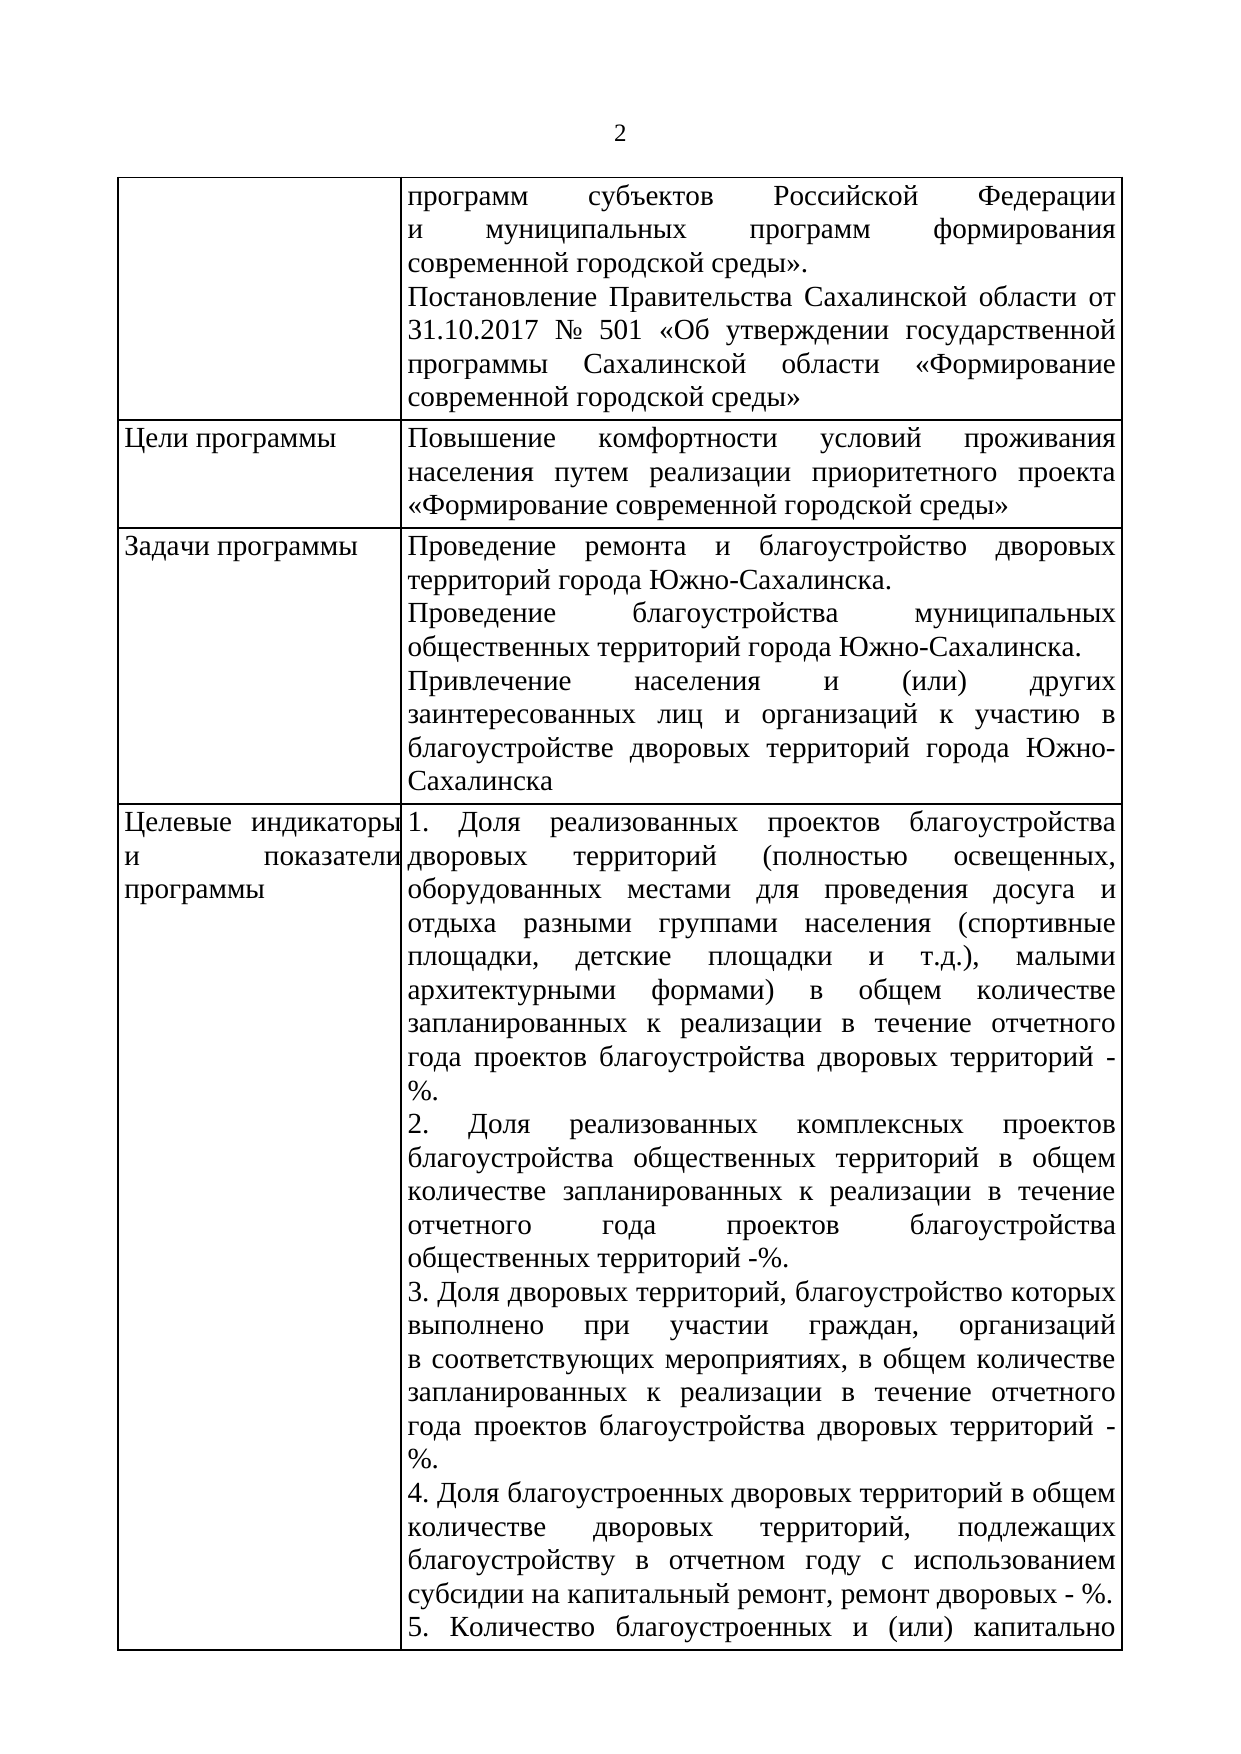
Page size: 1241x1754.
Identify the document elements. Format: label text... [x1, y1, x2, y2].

table_cell программ субъектов Российской Федерации и муниципальных программ формирования современной городской среды». Постановление Правительства Сахалинской области от 31.10.2017 № 501 «Об утверждении государственной программы Сахалинской области «Формирование современной городской среды» [402, 178, 1121, 419]
table_cell [119, 178, 400, 419]
table_cell 1. Доля реализованных проектов благоустройства дворовых территорий (полностью освещенных, оборудованных местами для проведения досуга и отдыха разными группами населения (спортивные площадки, детские площадки и т.д.), малыми архитектурными формами) в общем количестве запланированных к реализации в течение отчетного года проектов благоустройства дворовых территорий - %. 2. Доля реализованных комплексных проектов благоустройства общественных территорий в общем количестве запланированных к реализации в течение отчетного года проектов благоустройства общественных территорий -%. 3. Доля дворовых территорий, благоустройство которых выполнено при участии граждан, организаций в соответствующих мероприятиях, в общем количестве запланированных к реализации в течение отчетного года проектов благоустройства дворовых территорий - %. 4. Доля благоустроенных дворовых территорий в общем количестве дворовых территорий, подлежащих благоустройству в отчетном году с использованием субсидии на капитальный ремонт, ремонт дворовых - %. 5. Количество благоустроенных и (или) капитально [402, 805, 1121, 1649]
table_cell Повышение комфортности условий проживания населения путем реализации приоритетного проекта «Формирование современной городской среды» [402, 421, 1121, 527]
table_cell Проведение ремонта и благоустройство дворовых территорий города Южно-Сахалинска. Проведение благоустройства муниципальных общественных территорий города Южно-Сахалинска. Привлечение населения и (или) других заинтересованных лиц и организаций к участию в благоустройстве дворовых территорий города Южно-Сахалинска [402, 529, 1121, 803]
table_cell Целевые индикаторы и показатели программы [119, 805, 400, 1649]
table_cell Задачи программы [119, 529, 400, 803]
table_cell Цели программы [119, 421, 400, 527]
